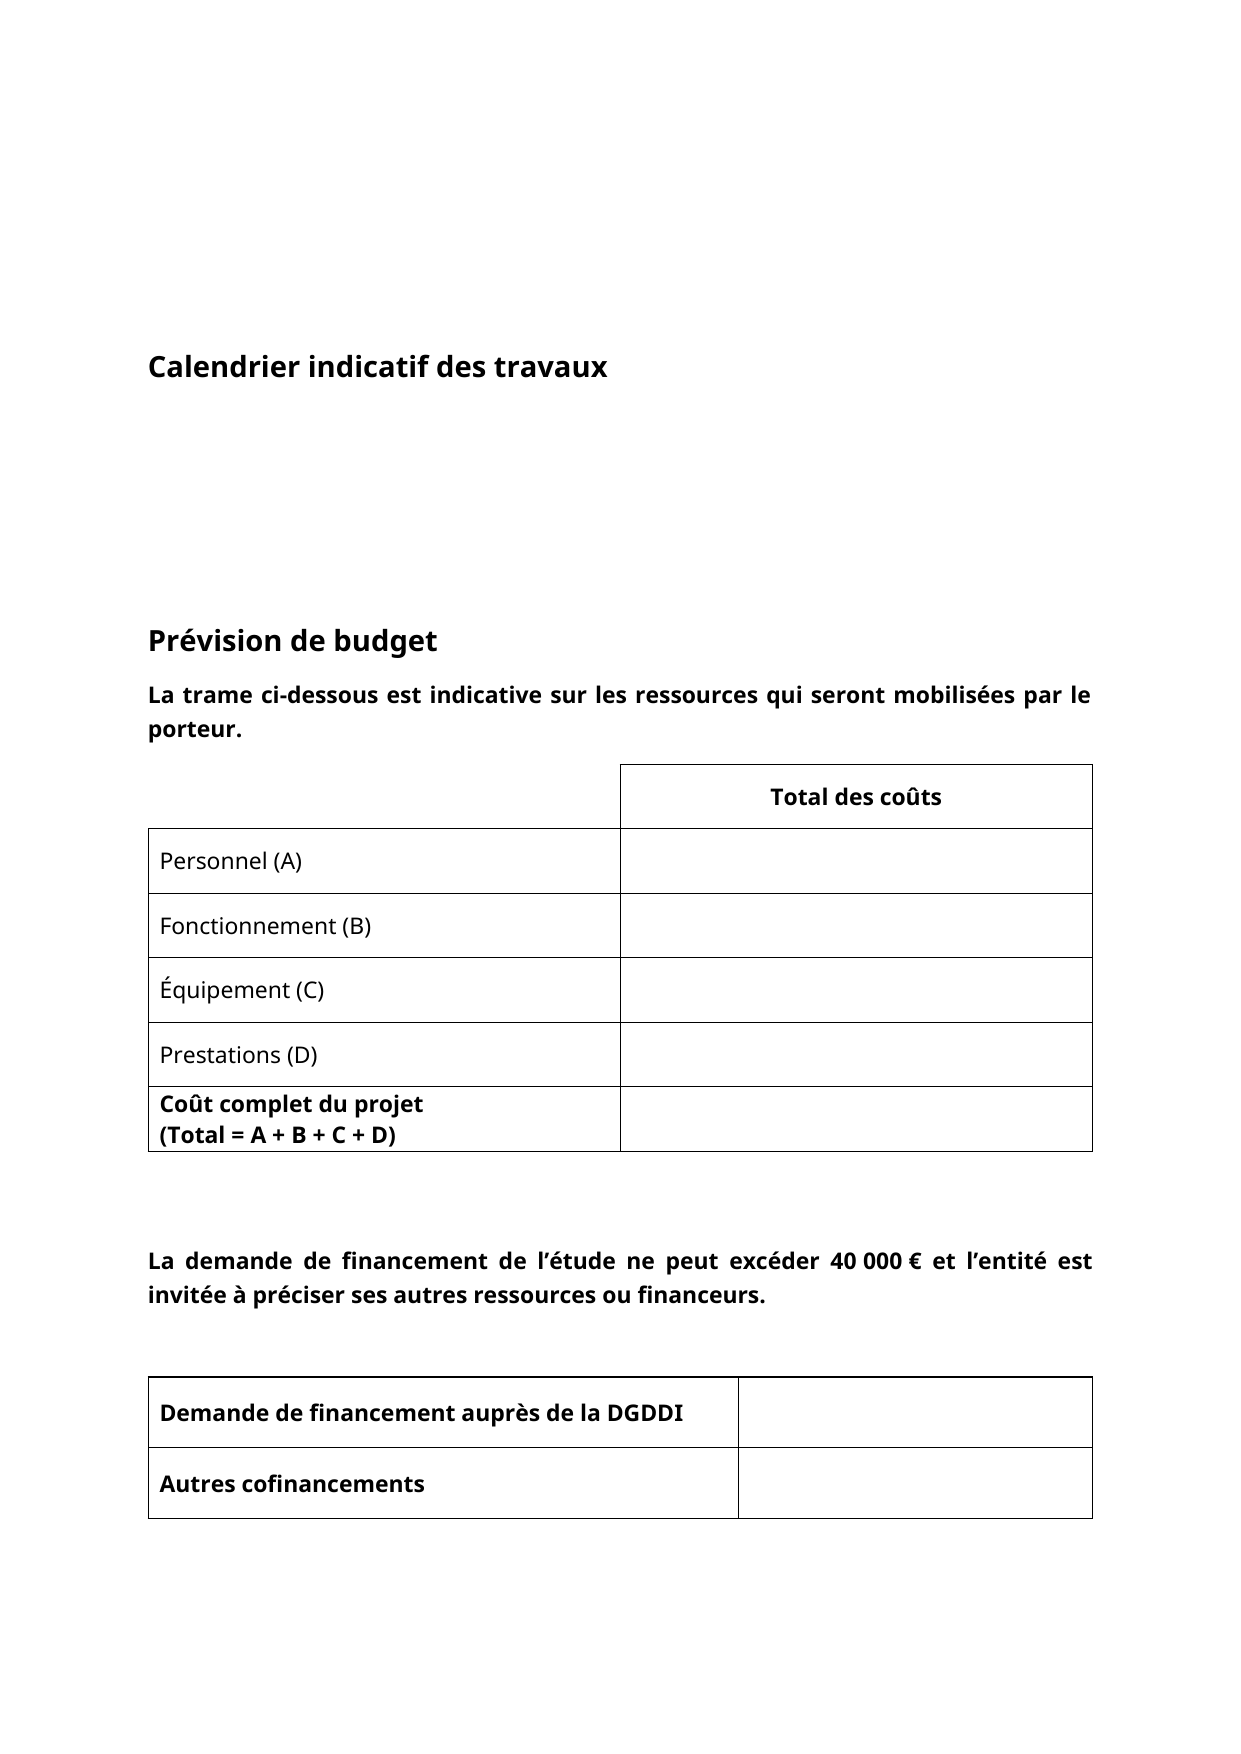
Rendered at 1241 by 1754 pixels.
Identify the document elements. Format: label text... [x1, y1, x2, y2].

table_cell [739, 1448, 1092, 1518]
table_cell [621, 958, 1092, 1022]
table_cell Fonctionnement (B) [149, 894, 620, 957]
text Calendrier indicatif des travaux [148, 347, 1093, 386]
table_cell Personnel (A) [149, 829, 620, 893]
table_cell Autres cofinancements [149, 1448, 738, 1518]
table_header Total des coûts [621, 765, 1092, 828]
text Prévision de budget [148, 620, 1093, 660]
text La trame ci-dessous est indicative sur les ressources qui seront mobilisées par le porteur. [148, 679, 1093, 744]
table_header [148, 764, 620, 828]
text La demande de financement de l’étude ne peut excéder 40 000 € et l’entité est invitée à préciser ses autres ressources ou financeurs. [148, 1245, 1093, 1310]
table_cell Équipement (C) [149, 958, 620, 1022]
table_cell [621, 1023, 1092, 1086]
table_cell Coût complet du projet (Total = A + B + C + D) [149, 1087, 620, 1151]
table_cell [621, 894, 1092, 957]
table_cell Prestations (D) [149, 1023, 620, 1086]
table_header [739, 1378, 1092, 1447]
table_cell [621, 1087, 1092, 1151]
table_header Demande de financement auprès de la DGDDI [149, 1378, 738, 1447]
table_cell [621, 829, 1092, 893]
